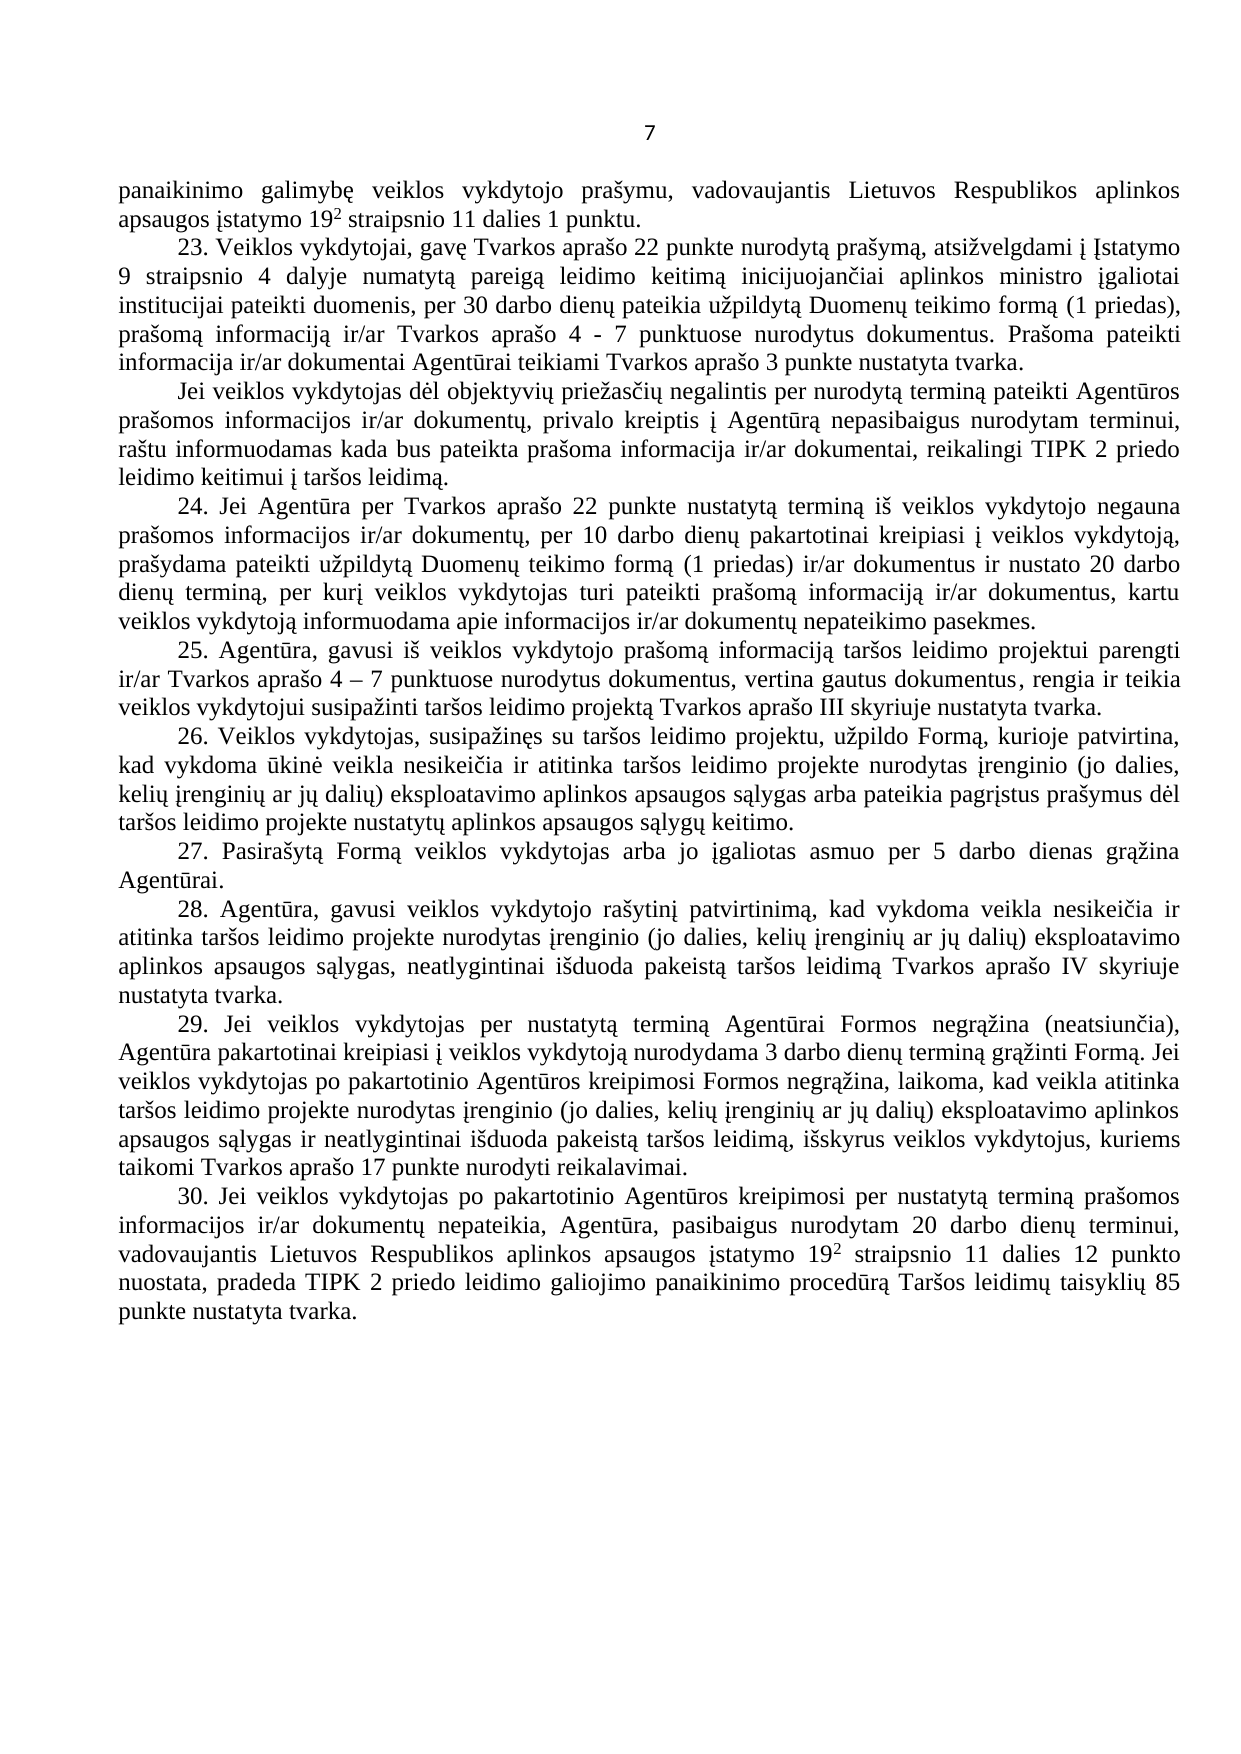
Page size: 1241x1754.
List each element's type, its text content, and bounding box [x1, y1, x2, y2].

text 29. Jei veiklos vykdytojas per nustatytą terminą Agentūrai Formos negrąžina (neatsiunčia), Agentūra pakartotinai kreipiasi į veiklos vykdytoją nurodydama 3 darbo dienų terminą grąžinti Formą. Jei veiklos vykdytojas po pakartotinio Agentūros kreipimosi Formos negrąžina, laikoma, kad veikla atitinka taršos leidimo projekte nurodytas įrenginio (jo dalies, kelių įrenginių ar jų dalių) eksploatavimo aplinkos apsaugos sąlygas ir neatlygintinai išduoda pakeistą taršos leidimą, išskyrus veiklos vykdytojus, kuriems taikomi Tvarkos aprašo 17 punkte nurodyti reikalavimai. [118, 1009, 1181, 1181]
text Jei veiklos vykdytojas dėl objektyvių priežasčių negalintis per nurodytą terminą pateikti Agentūros prašomos informacijos ir/ar dokumentų, privalo kreiptis į Agentūrą nepasibaigus nurodytam terminui, raštu informuodamas kada bus pateikta prašoma informacija ir/ar dokumentai, reikalingi TIPK 2 priedo leidimo keitimui į taršos leidimą. [118, 376, 1181, 491]
text 23. Veiklos vykdytojai, gavę Tvarkos aprašo 22 punkte nurodytą prašymą, atsižvelgdami į Įstatymo 9 straipsnio 4 dalyje numatytą pareigą leidimo keitimą inicijuojančiai aplinkos ministro įgaliotai institucijai pateikti duomenis, per 30 darbo dienų pateikia užpildytą Duomenų teikimo formą (1 priedas), prašomą informaciją ir/ar Tvarkos aprašo 4 - 7 punktuose nurodytus dokumentus. Prašoma pateikti informacija ir/ar dokumentai Agentūrai teikiami Tvarkos aprašo 3 punkte nustatyta tvarka. [118, 232, 1181, 376]
text 26. Veiklos vykdytojas, susipažinęs su taršos leidimo projektu, užpildo Formą, kurioje patvirtina, kad vykdoma ūkinė veikla nesikeičia ir atitinka taršos leidimo projekte nurodytas įrenginio (jo dalies, kelių įrenginių ar jų dalių) eksploatavimo aplinkos apsaugos sąlygas arba pateikia pagrįstus prašymus dėl taršos leidimo projekte nustatytų aplinkos apsaugos sąlygų keitimo. [118, 721, 1181, 836]
text 28. Agentūra, gavusi veiklos vykdytojo rašytinį patvirtinimą, kad vykdoma veikla nesikeičia ir atitinka taršos leidimo projekte nurodytas įrenginio (jo dalies, kelių įrenginių ar jų dalių) eksploatavimo aplinkos apsaugos sąlygas, neatlygintinai išduoda pakeistą taršos leidimą Tvarkos aprašo IV skyriuje nustatyta tvarka. [118, 894, 1181, 1009]
text 25. Agentūra, gavusi iš veiklos vykdytojo prašomą informaciją taršos leidimo projektui parengti ir/ar Tvarkos aprašo 4 – 7 punktuose nurodytus dokumentus, vertina gautus dokumentus, rengia ir teikia veiklos vykdytojui susipažinti taršos leidimo projektą Tvarkos aprašo III skyriuje nustatyta tvarka. [118, 635, 1181, 721]
text 30. Jei veiklos vykdytojas po pakartotinio Agentūros kreipimosi per nustatytą terminą prašomos informacijos ir/ar dokumentų nepateikia, Agentūra, pasibaigus nurodytam 20 darbo dienų terminui, vadovaujantis Lietuvos Respublikos aplinkos apsaugos įstatymo 192 straipsnio 11 dalies 12 punkto nuostata, pradeda TIPK 2 priedo leidimo galiojimo panaikinimo procedūrą Taršos leidimų taisyklių 85 punkte nustatyta tvarka. [118, 1181, 1181, 1325]
text panaikinimo galimybę veiklos vykdytojo prašymu, vadovaujantis Lietuvos Respublikos aplinkos apsaugos įstatymo 192 straipsnio 11 dalies 1 punktu. [118, 175, 1181, 232]
text 27. Pasirašytą Formą veiklos vykdytojas arba jo įgaliotas asmuo per 5 darbo dienas grąžina Agentūrai. [118, 836, 1181, 894]
text 24. Jei Agentūra per Tvarkos aprašo 22 punkte nustatytą terminą iš veiklos vykdytojo negauna prašomos informacijos ir/ar dokumentų, per 10 darbo dienų pakartotinai kreipiasi į veiklos vykdytoją, prašydama pateikti užpildytą Duomenų teikimo formą (1 priedas) ir/ar dokumentus ir nustato 20 darbo dienų terminą, per kurį veiklos vykdytojas turi pateikti prašomą informaciją ir/ar dokumentus, kartu veiklos vykdytoją informuodama apie informacijos ir/ar dokumentų nepateikimo pasekmes. [118, 491, 1181, 635]
